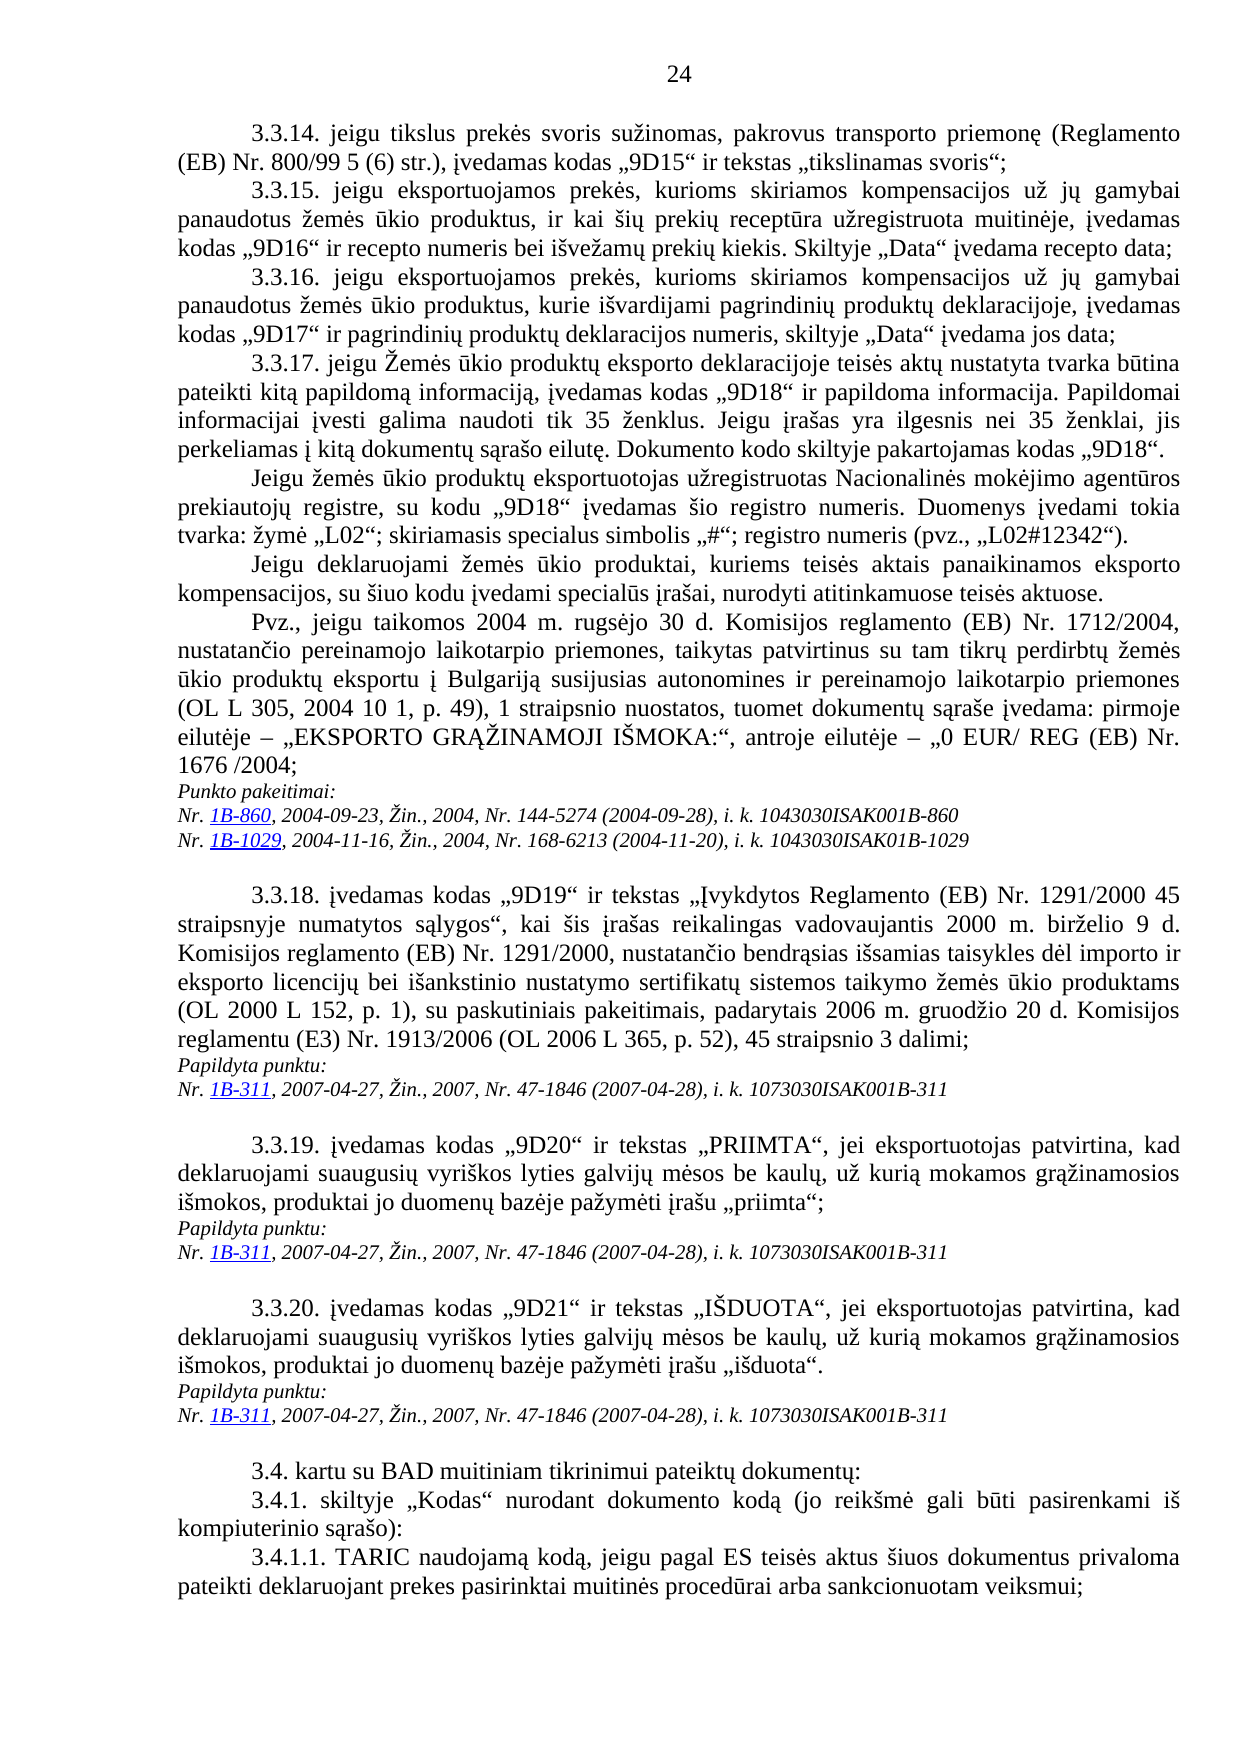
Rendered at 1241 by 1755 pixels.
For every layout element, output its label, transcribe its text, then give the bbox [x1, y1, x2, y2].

text 3.4.1.1. TARIC naudojamą kodą, jeigu pagal ES teisės aktus šiuos dokumentus privaloma pateikti deklaruojant prekes pasirinktai muitinės procedūrai arba sankcionuotam veiksmui; [177, 1542, 1181, 1600]
text Papildyta punktu: [177, 1216, 1181, 1240]
text Jeigu deklaruojami žemės ūkio produktai, kuriems teisės aktais panaikinamos eksporto kompensacijos, su šiuo kodu įvedami specialūs įrašai, nurodyti atitinkamuose teisės aktuose. [177, 549, 1181, 607]
text Nr. 1B-860, 2004-09-23, Žin., 2004, Nr. 144-5274 (2004-09-28), i. k. 1043030ISAK001B-860 [177, 803, 1181, 827]
text Papildyta punktu: [177, 1053, 1181, 1077]
text Papildyta punktu: [177, 1379, 1181, 1403]
text 3.3.16. jeigu eksportuojamos prekės, kurioms skiriamos kompensacijos už jų gamybai panaudotus žemės ūkio produktus, kurie išvardijami pagrindinių produktų deklaracijoje, įvedamas kodas „9D17“ ir pagrindinių produktų deklaracijos numeris, skiltyje „Data“ įvedama jos data; [177, 262, 1181, 348]
text 3.3.19. įvedamas kodas „9D20“ ir tekstas „PRIIMTA“, jei eksportuotojas patvirtina, kad deklaruojami suaugusių vyriškos lyties galvijų mėsos be kaulų, už kurią mokamos grąžinamosios išmokos, produktai jo duomenų bazėje pažymėti įrašu „priimta“; [177, 1130, 1181, 1216]
text 3.3.15. jeigu eksportuojamos prekės, kurioms skiriamos kompensacijos už jų gamybai panaudotus žemės ūkio produktus, ir kai šių prekių receptūra užregistruota muitinėje, įvedamas kodas „9D16“ ir recepto numeris bei išvežamų prekių kiekis. Skiltyje „Data“ įvedama recepto data; [177, 176, 1181, 262]
text 3.3.17. jeigu Žemės ūkio produktų eksporto deklaracijoje teisės aktų nustatyta tvarka būtina pateikti kitą papildomą informaciją, įvedamas kodas „9D18“ ir papildoma informacija. Papildomai informacijai įvesti galima naudoti tik 35 ženklus. Jeigu įrašas yra ilgesnis nei 35 ženklai, jis perkeliamas į kitą dokumentų sąrašo eilutę. Dokumento kodo skiltyje pakartojamas kodas „9D18“. [177, 348, 1181, 463]
text Nr. 1B-311, 2007-04-27, Žin., 2007, Nr. 47-1846 (2007-04-28), i. k. 1073030ISAK001B-311 [177, 1403, 1181, 1427]
text Nr. 1B-311, 2007-04-27, Žin., 2007, Nr. 47-1846 (2007-04-28), i. k. 1073030ISAK001B-311 [177, 1077, 1181, 1101]
text 3.3.20. įvedamas kodas „9D21“ ir tekstas „IŠDUOTA“, jei eksportuotojas patvirtina, kad deklaruojami suaugusių vyriškos lyties galvijų mėsos be kaulų, už kurią mokamos grąžinamosios išmokos, produktai jo duomenų bazėje pažymėti įrašu „išduota“. [177, 1293, 1181, 1379]
text Jeigu žemės ūkio produktų eksportuotojas užregistruotas Nacionalinės mokėjimo agentūros prekiautojų registre, su kodu „9D18“ įvedamas šio registro numeris. Duomenys įvedami tokia tvarka: žymė „L02“; skiriamasis specialus simbolis „#“; registro numeris (pvz., „L02#12342“). [177, 463, 1181, 549]
text Nr. 1B-311, 2007-04-27, Žin., 2007, Nr. 47-1846 (2007-04-28), i. k. 1073030ISAK001B-311 [177, 1240, 1181, 1264]
text 3.3.18. įvedamas kodas „9D19“ ir tekstas „Įvykdytos Reglamento (EB) Nr. 1291/2000 45 straipsnyje numatytos sąlygos“, kai šis įrašas reikalingas vadovaujantis 2000 m. birželio 9 d. Komisijos reglamento (EB) Nr. 1291/2000, nustatančio bendrąsias išsamias taisykles dėl importo ir eksporto licencijų bei išankstinio nustatymo sertifikatų sistemos taikymo žemės ūkio produktams (OL 2000 L 152, p. 1), su paskutiniais pakeitimais, padarytais 2006 m. gruodžio 20 d. Komisijos reglamentu (E3) Nr. 1913/2006 (OL 2006 L 365, p. 52), 45 straipsnio 3 dalimi; [177, 880, 1181, 1053]
text 3.4.1. skiltyje „Kodas“ nurodant dokumento kodą (jo reikšmė gali būti pasirenkami iš kompiuterinio sąrašo): [177, 1485, 1181, 1542]
text Nr. 1B-1029, 2004-11-16, Žin., 2004, Nr. 168-6213 (2004-11-20), i. k. 1043030ISAK01B-1029 [177, 827, 1181, 852]
text Pvz., jeigu taikomos 2004 m. rugsėjo 30 d. Komisijos reglamento (EB) Nr. 1712/2004, nustatančio pereinamojo laikotarpio priemones, taikytas patvirtinus su tam tikrų perdirbtų žemės ūkio produktų eksportu į Bulgariją susijusias autonomines ir pereinamojo laikotarpio priemones (OL L 305, 2004 10 1, p. 49), 1 straipsnio nuostatos, tuomet dokumentų sąraše įvedama: pirmoje eilutėje – „EKSPORTO GRĄŽINAMOJI IŠMOKA:“, antroje eilutėje – „0 EUR/ REG (EB) Nr. 1676 /2004; [177, 607, 1181, 779]
text 3.3.14. jeigu tikslus prekės svoris sužinomas, pakrovus transporto priemonę (Reglamento (EB) Nr. 800/99 5 (6) str.), įvedamas kodas „9D15“ ir tekstas „tikslinamas svoris“; [177, 118, 1181, 176]
text Punkto pakeitimai: [177, 779, 1181, 803]
text 3.4. kartu su BAD muitiniam tikrinimui pateiktų dokumentų: [177, 1456, 1181, 1485]
